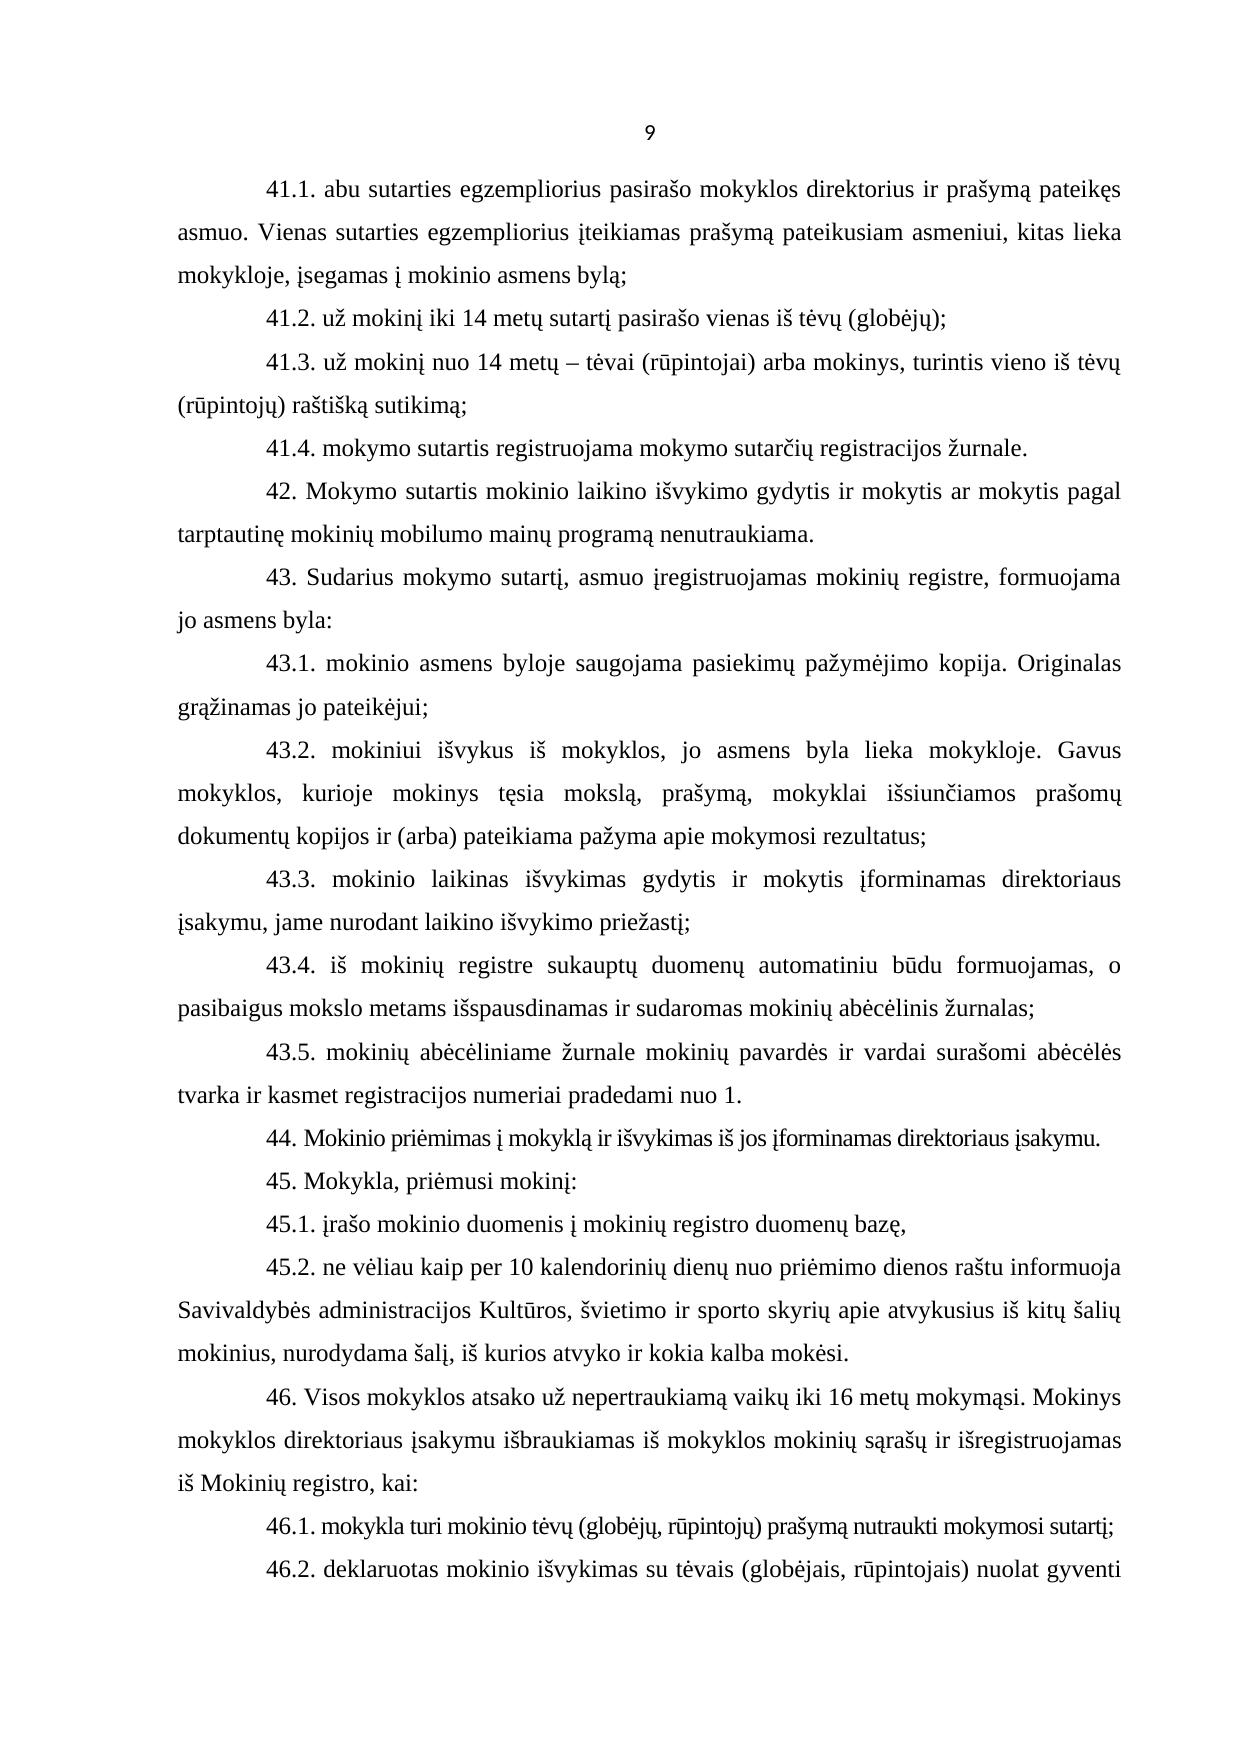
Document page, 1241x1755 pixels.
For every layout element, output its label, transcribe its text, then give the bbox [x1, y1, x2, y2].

text 41.3. už mokinį nuo 14 metų – tėvai (rūpintojai) arba mokinys, turintis vieno iš tėvų (rūpintojų) raštišką sutikimą; [177, 347, 1122, 418]
text 46. Visos mokyklos atsako už nepertraukiamą vaikų iki 16 metų mokymąsi. Mokinys mokyklos direktoriaus įsakymu išbraukiamas iš mokyklos mokinių sąrašų ir išregistruojamas iš Mokinių registro, kai: [177, 1382, 1122, 1497]
text 46.1. mokykla turi mokinio tėvų (globėjų, rūpintojų) prašymą nutraukti mokymosi sutartį; [177, 1511, 1122, 1540]
text 43.4. iš mokinių registre sukauptų duomenų automatiniu būdu formuojamas, o pasibaigus mokslo metams išspausdinamas ir sudaromas mokinių abėcėlinis žurnalas; [177, 950, 1122, 1022]
text 43.3. mokinio laikinas išvykimas gydytis ir mokytis įforminamas direktoriaus įsakymu, jame nurodant laikino išvykimo priežastį; [177, 864, 1122, 936]
text 41.1. abu sutarties egzempliorius pasirašo mokyklos direktorius ir prašymą pateikęs asmuo. Vienas sutarties egzempliorius įteikiamas prašymą pateikusiam asmeniui, kitas lieka mokykloje, įsegamas į mokinio asmens bylą; [177, 174, 1122, 289]
text 41.4. mokymo sutartis registruojama mokymo sutarčių registracijos žurnale. [177, 433, 1122, 462]
text 44. Mokinio priėmimas į mokyklą ir išvykimas iš jos įforminamas direktoriaus įsakymu. [177, 1123, 1122, 1152]
text 45. Mokykla, priėmusi mokinį: [177, 1166, 1122, 1195]
text 43. Sudarius mokymo sutartį, asmuo įregistruojamas mokinių registre, formuojama jo asmens byla: [177, 562, 1122, 634]
text 43.1. mokinio asmens byloje saugojama pasiekimų pažymėjimo kopija. Originalas grąžinamas jo pateikėjui; [177, 648, 1122, 720]
text 45.2. ne vėliau kaip per 10 kalendorinių dienų nuo priėmimo dienos raštu informuoja Savivaldybės administracijos Kultūros, švietimo ir sporto skyrių apie atvykusius iš kitų šalių mokinius, nurodydama šalį, iš kurios atvyko ir kokia kalba mokėsi. [177, 1252, 1122, 1367]
text 41.2. už mokinį iki 14 metų sutartį pasirašo vienas iš tėvų (globėjų); [177, 303, 1122, 332]
text 45.1. įrašo mokinio duomenis į mokinių registro duomenų bazę, [177, 1209, 1122, 1238]
text 43.2. mokiniui išvykus iš mokyklos, jo asmens byla lieka mokykloje. Gavus mokyklos, kurioje mokinys tęsia mokslą, prašymą, mokyklai išsiunčiamos prašomų dokumentų kopijos ir (arba) pateikiama pažyma apie mokymosi rezultatus; [177, 735, 1122, 850]
text 43.5. mokinių abėcėliniame žurnale mokinių pavardės ir vardai surašomi abėcėlės tvarka ir kasmet registracijos numeriai pradedami nuo 1. [177, 1037, 1122, 1108]
text 46.2. deklaruotas mokinio išvykimas su tėvais (globėjais, rūpintojais) nuolat gyventi [177, 1554, 1122, 1583]
text 42. Mokymo sutartis mokinio laikino išvykimo gydytis ir mokytis ar mokytis pagal tarptautinę mokinių mobilumo mainų programą nenutraukiama. [177, 476, 1122, 548]
